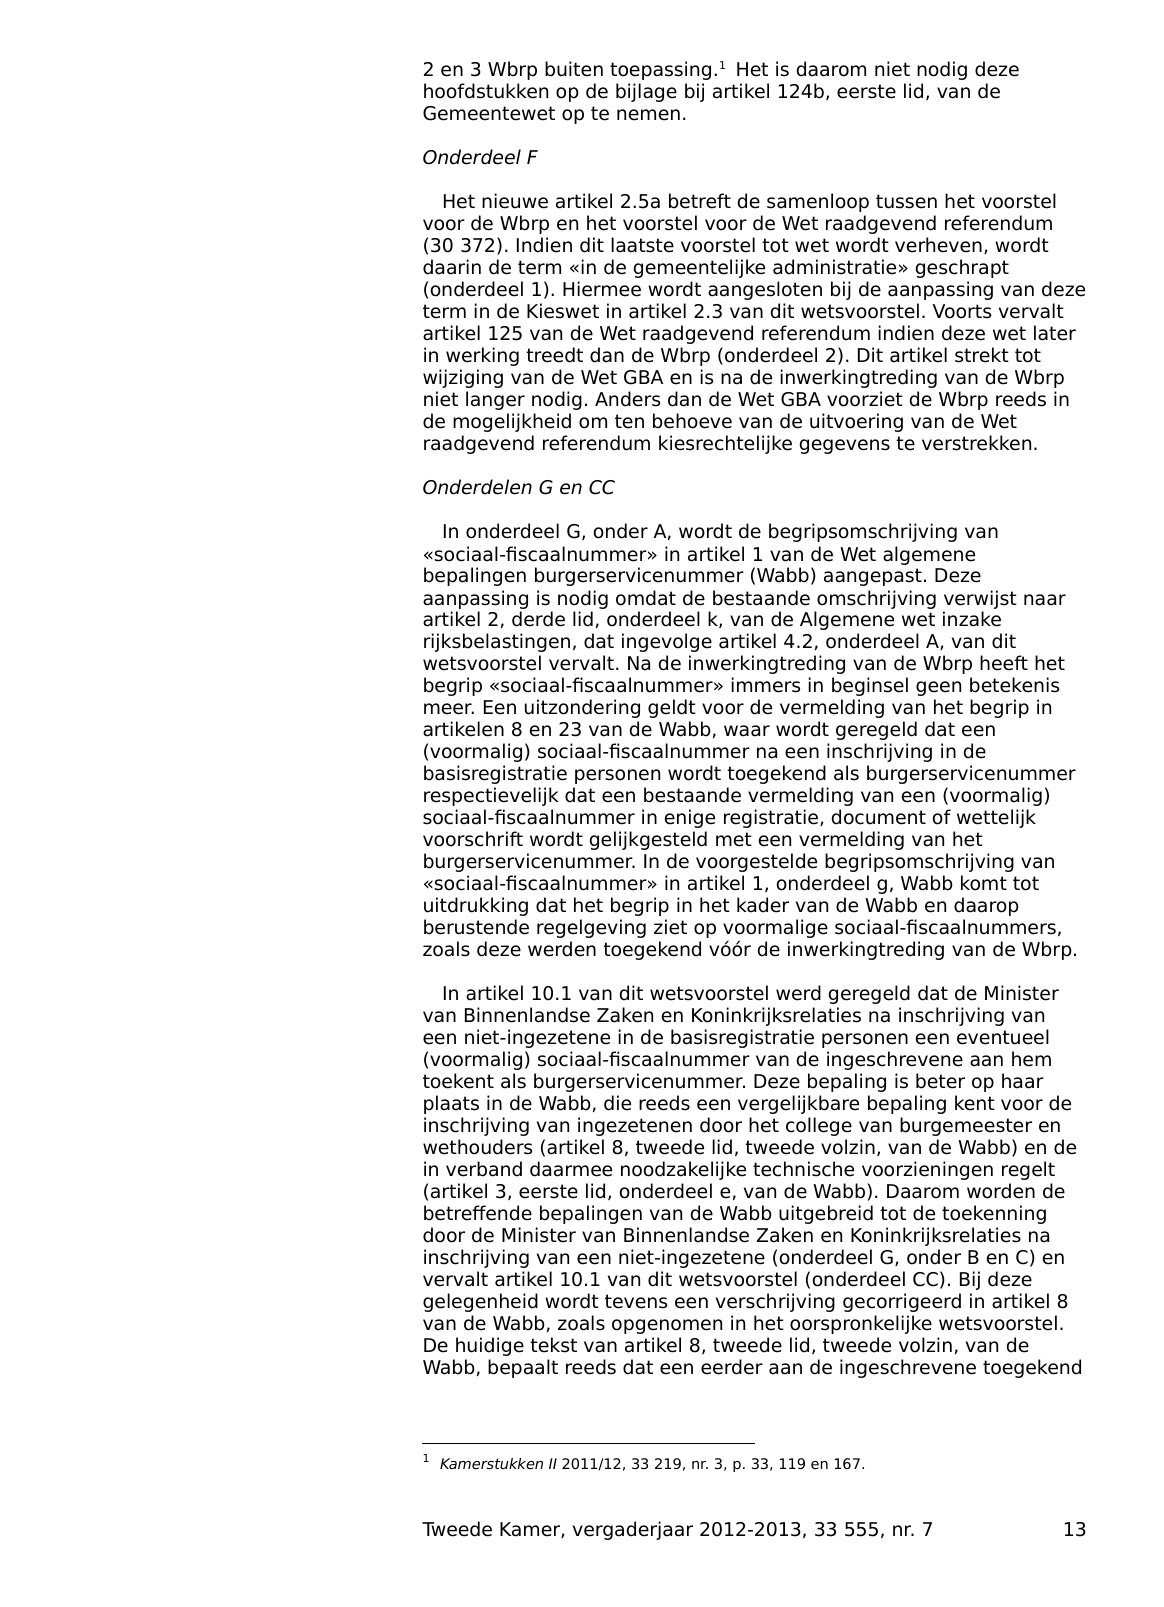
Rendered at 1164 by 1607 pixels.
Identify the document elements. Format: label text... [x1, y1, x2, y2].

text 2 en 3 Wbrp buiten toepassing. Het is daarom niet nodig deze hoofdstukken op de bijlage bij artikel 124b, eerste lid, van de Gemeentewet op te nemen. [422, 59, 1087, 125]
text Het nieuwe artikel 2.5a betreft de samenloop tussen het voorstel voor de Wbrp en het voorstel voor de Wet raadgevend referendum (30 372). Indien dit laatste voorstel tot wet wordt verheven, wordt daarin de term «in de gemeentelijke administratie» geschrapt (onderdeel 1). Hiermee wordt aangesloten bij de aanpassing van deze term in de Kieswet in artikel 2.3 van dit wetsvoorstel. Voorts vervalt artikel 125 van de Wet raadgevend referendum indien deze wet later in werking treedt dan de Wbrp (onderdeel 2). Dit artikel strekt tot wijziging van de Wet GBA en is na de inwerkingtreding van de Wbrp niet langer nodig. Anders dan de Wet GBA voorziet de Wbrp reeds in de mogelijkheid om ten behoeve van de uitvoering van de Wet raadgevend referendum kiesrechtelijke gegevens te verstrekken. [422, 191, 1087, 455]
subtitle Onderdeel F [422, 147, 1087, 169]
subtitle Onderdelen G en CC [422, 477, 1087, 499]
text Kamerstukken II 2011/12, 33 219, nr. 3, p. 33, 119 en 167. [422, 1452, 1087, 1474]
text In onderdeel G, onder A, wordt de begripsomschrijving van «sociaal-fiscaalnummer» in artikel 1 van de Wet algemene bepalingen burgerservicenummer (Wabb) aangepast. Deze aanpassing is nodig omdat de bestaande omschrijving verwijst naar artikel 2, derde lid, onderdeel k, van de Algemene wet inzake rijksbelastingen, dat ingevolge artikel 4.2, onderdeel A, van dit wetsvoorstel vervalt. Na de inwerkingtreding van de Wbrp heeft het begrip «sociaal-fiscaalnummer» immers in beginsel geen betekenis meer. Een uitzondering geldt voor de vermelding van het begrip in artikelen 8 en 23 van de Wabb, waar wordt geregeld dat een (voormalig) sociaal-fiscaalnummer na een inschrijving in de basisregistratie personen wordt toegekend als burgerservicenummer respectievelijk dat een bestaande vermelding van een (voormalig) sociaal-fiscaalnummer in enige registratie, document of wettelijk voorschrift wordt gelijkgesteld met een vermelding van het burgerservicenummer. In de voorgestelde begripsomschrijving van «sociaal-fiscaalnummer» in artikel 1, onderdeel g, Wabb komt tot uitdrukking dat het begrip in het kader van de Wabb en daarop berustende regelgeving ziet op voormalige sociaal-fiscaalnummers, zoals deze werden toegekend vóór de inwerkingtreding van de Wbrp. [422, 521, 1087, 961]
text In artikel 10.1 van dit wetsvoorstel werd geregeld dat de Minister van Binnenlandse Zaken en Koninkrijksrelaties na inschrijving van een niet-ingezetene in de basisregistratie personen een eventueel (voormalig) sociaal-fiscaalnummer van de ingeschrevene aan hem toekent als burgerservicenummer. Deze bepaling is beter op haar plaats in de Wabb, die reeds een vergelijkbare bepaling kent voor de inschrijving van ingezetenen door het college van burgemeester en wethouders (artikel 8, tweede lid, tweede volzin, van de Wabb) en de in verband daarmee noodzakelijke technische voorzieningen regelt (artikel 3, eerste lid, onderdeel e, van de Wabb). Daarom worden de betreffende bepalingen van de Wabb uitgebreid tot de toekenning door de Minister van Binnenlandse Zaken en Koninkrijksrelaties na inschrijving van een niet-ingezetene (onderdeel G, onder B en C) en vervalt artikel 10.1 van dit wetsvoorstel (onderdeel CC). Bij deze gelegenheid wordt tevens een verschrijving gecorrigeerd in artikel 8 van de Wabb, zoals opgenomen in het oorspronkelijke wetsvoorstel. De huidige tekst van artikel 8, tweede lid, tweede volzin, van de Wabb, bepaalt reeds dat een eerder aan de ingeschrevene toegekend [422, 983, 1087, 1379]
